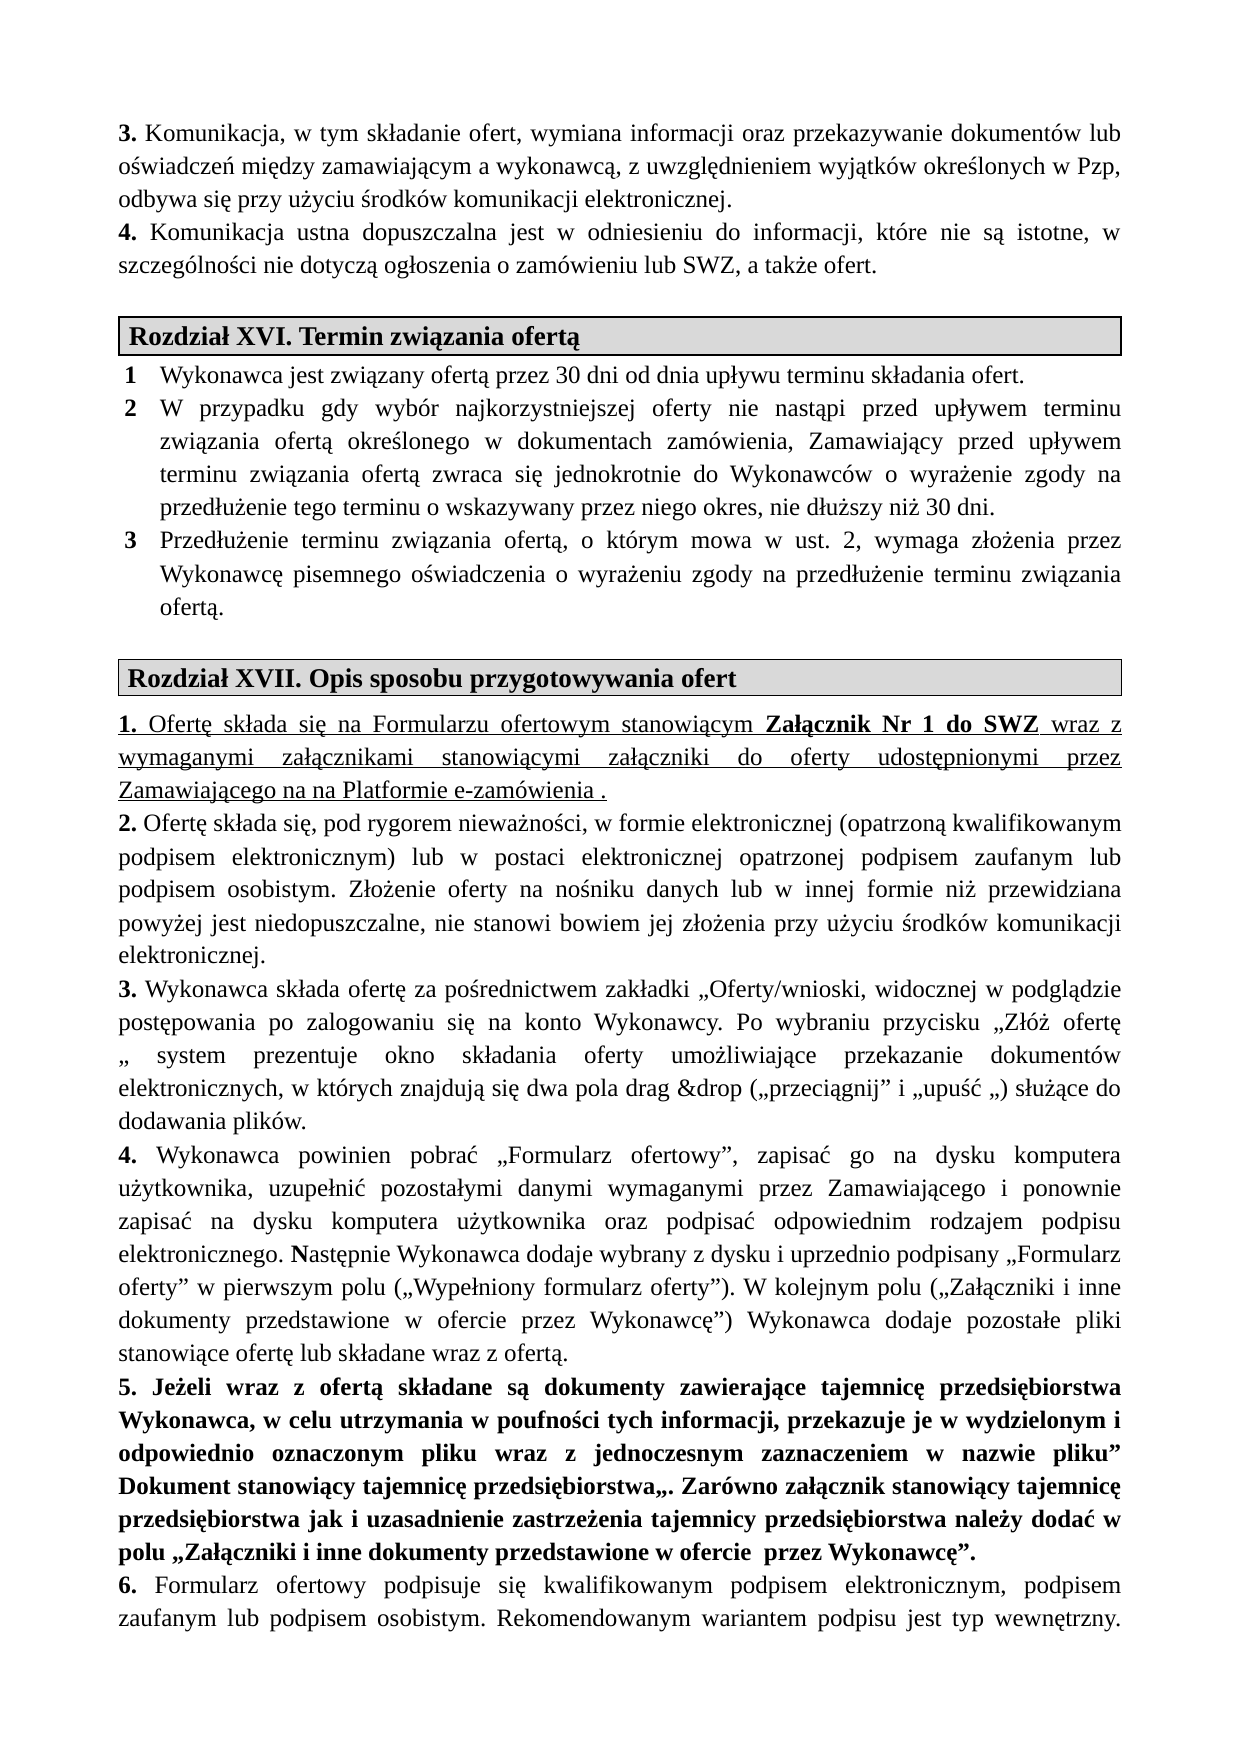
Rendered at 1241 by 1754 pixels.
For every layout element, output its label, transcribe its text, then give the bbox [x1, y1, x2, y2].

text 4. Komunikacja ustna dopuszczalna jest w odniesieniu do informacji, które nie są istotne, w szczególności nie dotyczą ogłoszenia o zamówieniu lub SWZ, a także ofert. [118, 217, 1122, 279]
text 3. Wykonawca składa ofertę za pośrednictwem zakładki „Oferty/wnioski, widocznej w podglądzie postępowania po zalogowaniu się na konto Wykonawcy. Po wybraniu przycisku „Złóż ofertę „ system prezentuje okno składania oferty umożliwiające przekazanie dokumentów elektronicznych, w których znajdują się dwa pola drag &drop („przeciągnij” i „upuść „) służące do dodawania plików. [118, 974, 1122, 1135]
list Wykonawca jest związany ofertą przez 30 dni od dnia upływu terminu składania ofert. [124, 360, 1122, 389]
list Przedłużenie terminu związania ofertą, o którym mowa w ust. 2, wymaga złożenia przez Wykonawcę pisemnego oświadczenia o wyrażeniu zgody na przedłużenie terminu związania ofertą. [124, 526, 1122, 620]
text 3. Komunikacja, w tym składanie ofert, wymiana informacji oraz przekazywanie dokumentów lub oświadczeń między zamawiającym a wykonawcą, z uwzględnieniem wyjątków określonych w Pzp, odbywa się przy użyciu środków komunikacji elektronicznej. [118, 118, 1122, 213]
text wymaganymi załącznikami stanowiącymi załączniki do oferty udostępnionymi przez [118, 735, 1122, 767]
text Rozdział XVII. Opis sposobu przygotowywania ofert [119, 660, 1121, 695]
text 5. Jeżeli wraz z ofertą składane są dokumenty zawierające tajemnicę przedsiębiorstwa Wykonawca, w celu utrzymania w poufności tych informacji, przekazuje je w wydzielonym i odpowiednio oznaczonym pliku wraz z jednoczesnym zaznaczeniem w nazwie pliku” Dokument stanowiący tajemnicę przedsiębiorstwa„. Zarówno załącznik stanowiący tajemnicę przedsiębiorstwa jak i uzasadnienie zastrzeżenia tajemnicy przedsiębiorstwa należy dodać w polu „Załączniki i inne dokumenty przedstawione w ofercie przez Wykonawcę”. [118, 1372, 1122, 1566]
text 1. Ofertę składa się na Formularzu ofertowym stanowiącym Załącznik Nr 1 do SWZ wraz z [118, 709, 1122, 734]
text 2. Ofertę składa się, pod rygorem nieważności, w formie elektronicznej (opatrzoną kwalifikowanym podpisem elektronicznym) lub w postaci elektronicznej opatrzonej podpisem zaufanym lub podpisem osobistym. Złożenie oferty na nośniku danych lub w innej formie niż przewidziana powyżej jest niedopuszczalne, nie stanowi bowiem jej złożenia przy użyciu środków komunikacji elektronicznej. [118, 808, 1122, 969]
text 4. Wykonawca powinien pobrać „Formularz ofertowy”, zapisać go na dysku komputera użytkownika, uzupełnić pozostałymi danymi wymaganymi przez Zamawiającego i ponownie zapisać na dysku komputera użytkownika oraz podpisać odpowiednim rodzajem podpisu elektronicznego. Następnie Wykonawca dodaje wybrany z dysku i uprzednio podpisany „Formularz oferty” w pierwszym polu („Wypełniony formularz oferty”). W kolejnym polu („Załączniki i inne dokumenty przedstawione w ofercie przez Wykonawcę”) Wykonawca dodaje pozostałe pliki stanowiące ofertę lub składane wraz z ofertą. [118, 1140, 1122, 1367]
list W przypadku gdy wybór najkorzystniejszej oferty nie nastąpi przed upływem terminu związania ofertą określonego w dokumentach zamówienia, Zamawiający przed upływem terminu związania ofertą zwraca się jednokrotnie do Wykonawców o wyrażenie zgody na przedłużenie tego terminu o wskazywany przez niego okres, nie dłuższy niż 30 dni. [124, 393, 1122, 521]
text Zamawiającego na na Platformie e-zamówienia . [118, 768, 1122, 804]
text Rozdział XVI. Termin związania ofertą [120, 318, 1120, 354]
text 6. Formularz ofertowy podpisuje się kwalifikowanym podpisem elektronicznym, podpisem zaufanym lub podpisem osobistym. Rekomendowanym wariantem podpisu jest typ wewnętrzny. [118, 1571, 1122, 1632]
